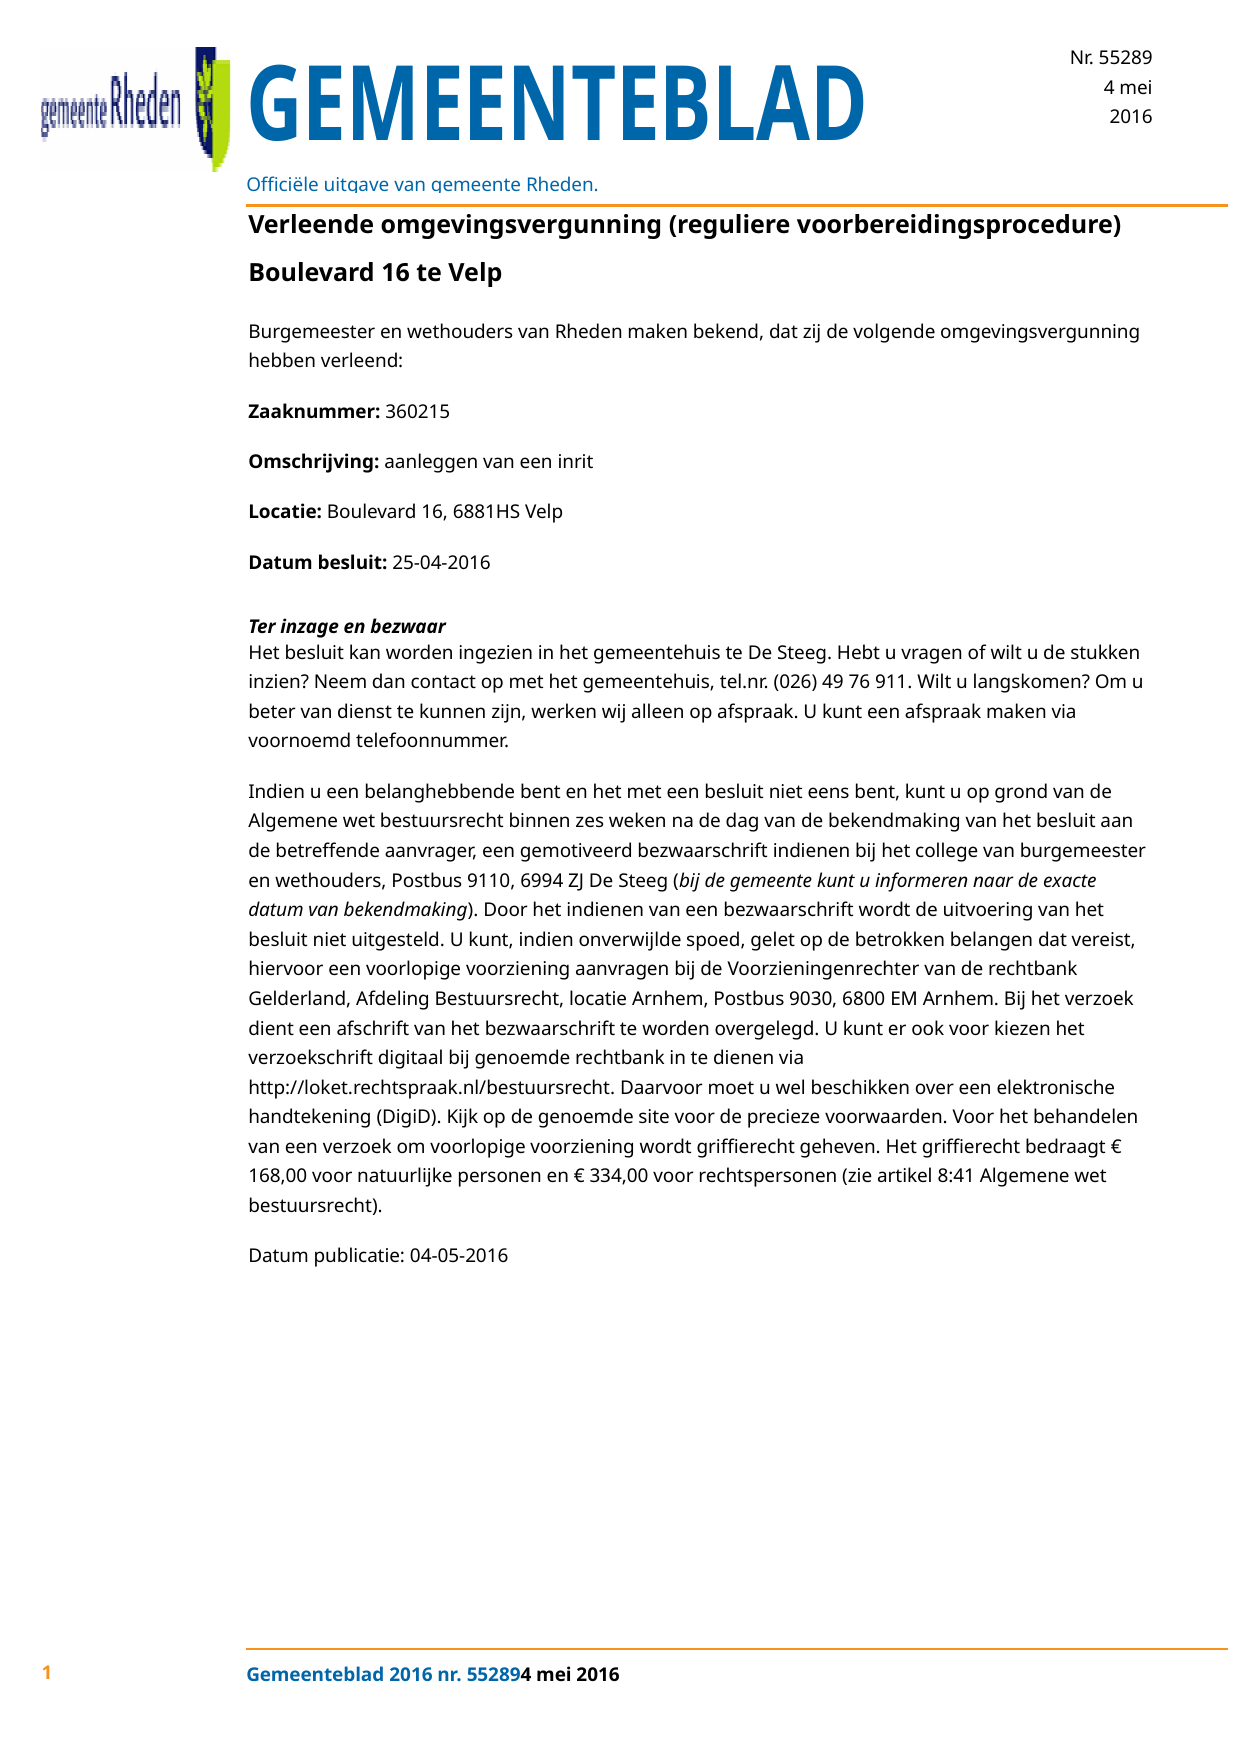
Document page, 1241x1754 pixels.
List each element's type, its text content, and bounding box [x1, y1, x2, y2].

text Zaaknummer: 360215 [248, 398, 1152, 424]
text Indien u een belanghebbende bent en het met een besluit niet eens bent, kunt u op grond van de Algemene wet bestuursrecht binnen zes weken na de dag van de bekendmaking van het besluit aan de betreffende aanvrager, een gemotiveerd bezwaarschrift indienen bij het college van burgemeester en wethouders, Postbus 9110, 6994 ZJ De Steeg (bij de gemeente kunt u informeren naar de exacte datum van bekendmaking). Door het indienen van een bezwaarschrift wordt de uitvoering van het besluit niet uitgesteld. U kunt, indien onverwijlde spoed, gelet op de betrokken belangen dat vereist, hiervoor een voorlopige voorziening aanvragen bij de Voorzieningenrechter van de rechtbank Gelderland, Afdeling Bestuursrecht, locatie Arnhem, Postbus 9030, 6800 EM Arnhem. Bij het verzoek dient een afschrift van het bezwaarschrift te worden overgelegd. U kunt er ook voor kiezen het verzoekschrift digitaal bij genoemde rechtbank in te dienen via http://loket.rechtspraak.nl/bestuursrecht. Daarvoor moet u wel beschikken over een elektronische handtekening (DigiD). Kijk op de genoemde site voor de precieze voorwaarden. Voor het behandelen van een verzoek om voorlopige voorziening wordt griffierecht geheven. Het griffierecht bedraagt € 168,00 voor natuurlijke personen en € 334,00 voor rechtspersonen (zie artikel 8:41 Algemene wet bestuursrecht). [248, 778, 1152, 1218]
text Datum publicatie: 04-05-2016 [248, 1243, 1152, 1268]
text Omschrijving: aanleggen van een inrit [248, 448, 1152, 474]
text Het besluit kan worden ingezien in het gemeentehuis te De Steeg. Hebt u vragen of wilt u de stukken inzien? Neem dan contact op met het gemeentehuis, tel.nr. (026) 49 76 911. Wilt u langskomen? Om u beter van dienst te kunnen zijn, werken wij alleen op afspraak. U kunt een afspraak maken via voornoemd telefoonnummer. [248, 639, 1152, 753]
text Burgemeester en wethouders van Rheden maken bekend, dat zij de volgende omgevingsvergunning hebben verleend: [248, 318, 1152, 373]
text Verleende omgevingsvergunning (reguliere voorbereidingsprocedure) Boulevard 16 te Velp [248, 207, 1152, 288]
picture [41, 47, 231, 172]
text Datum besluit: 25-04-2016 [248, 549, 1152, 575]
text Locatie: Boulevard 16, 6881HS Velp [248, 499, 1152, 524]
text Ter inzage en bezwaar [248, 613, 1152, 639]
